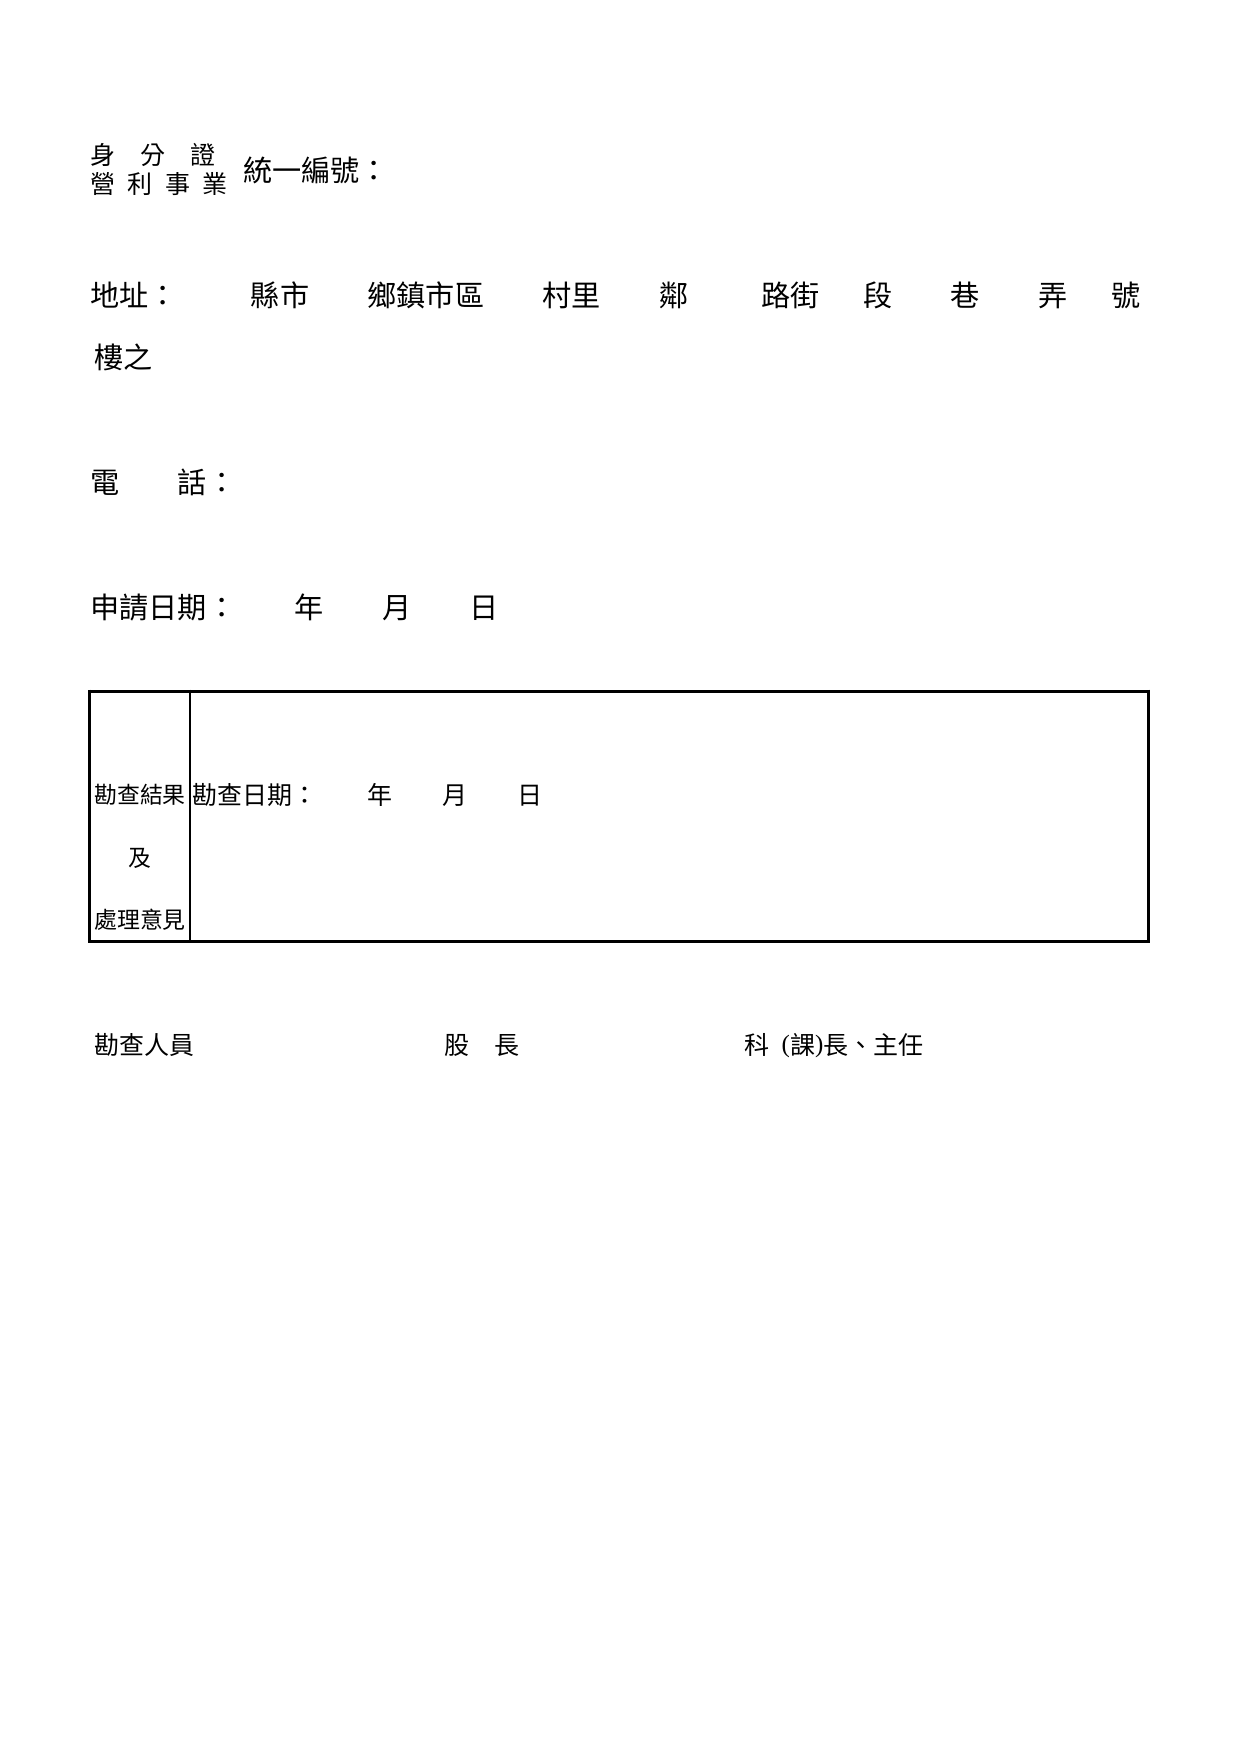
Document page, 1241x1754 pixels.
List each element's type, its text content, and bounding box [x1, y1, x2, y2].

text 電 話： [90, 439, 1144, 502]
text 身 分 證 [90, 141, 229, 170]
table_header 勘查結果及 處理意見 [91, 693, 189, 939]
text 營 利 事 業 [90, 170, 229, 199]
table_header 勘查日期： 年 月 日 [191, 693, 1147, 939]
text 勘查人員 股 長 科 (課)長、主任 [94, 1002, 1144, 1064]
text 地址： 縣市 鄉鎮市區 村里 鄰 路街 段 巷 弄 號 樓之 [90, 252, 1144, 377]
text 統一編號： [75, 127, 1144, 227]
text 申請日期： 年 月 日 [90, 564, 1144, 627]
